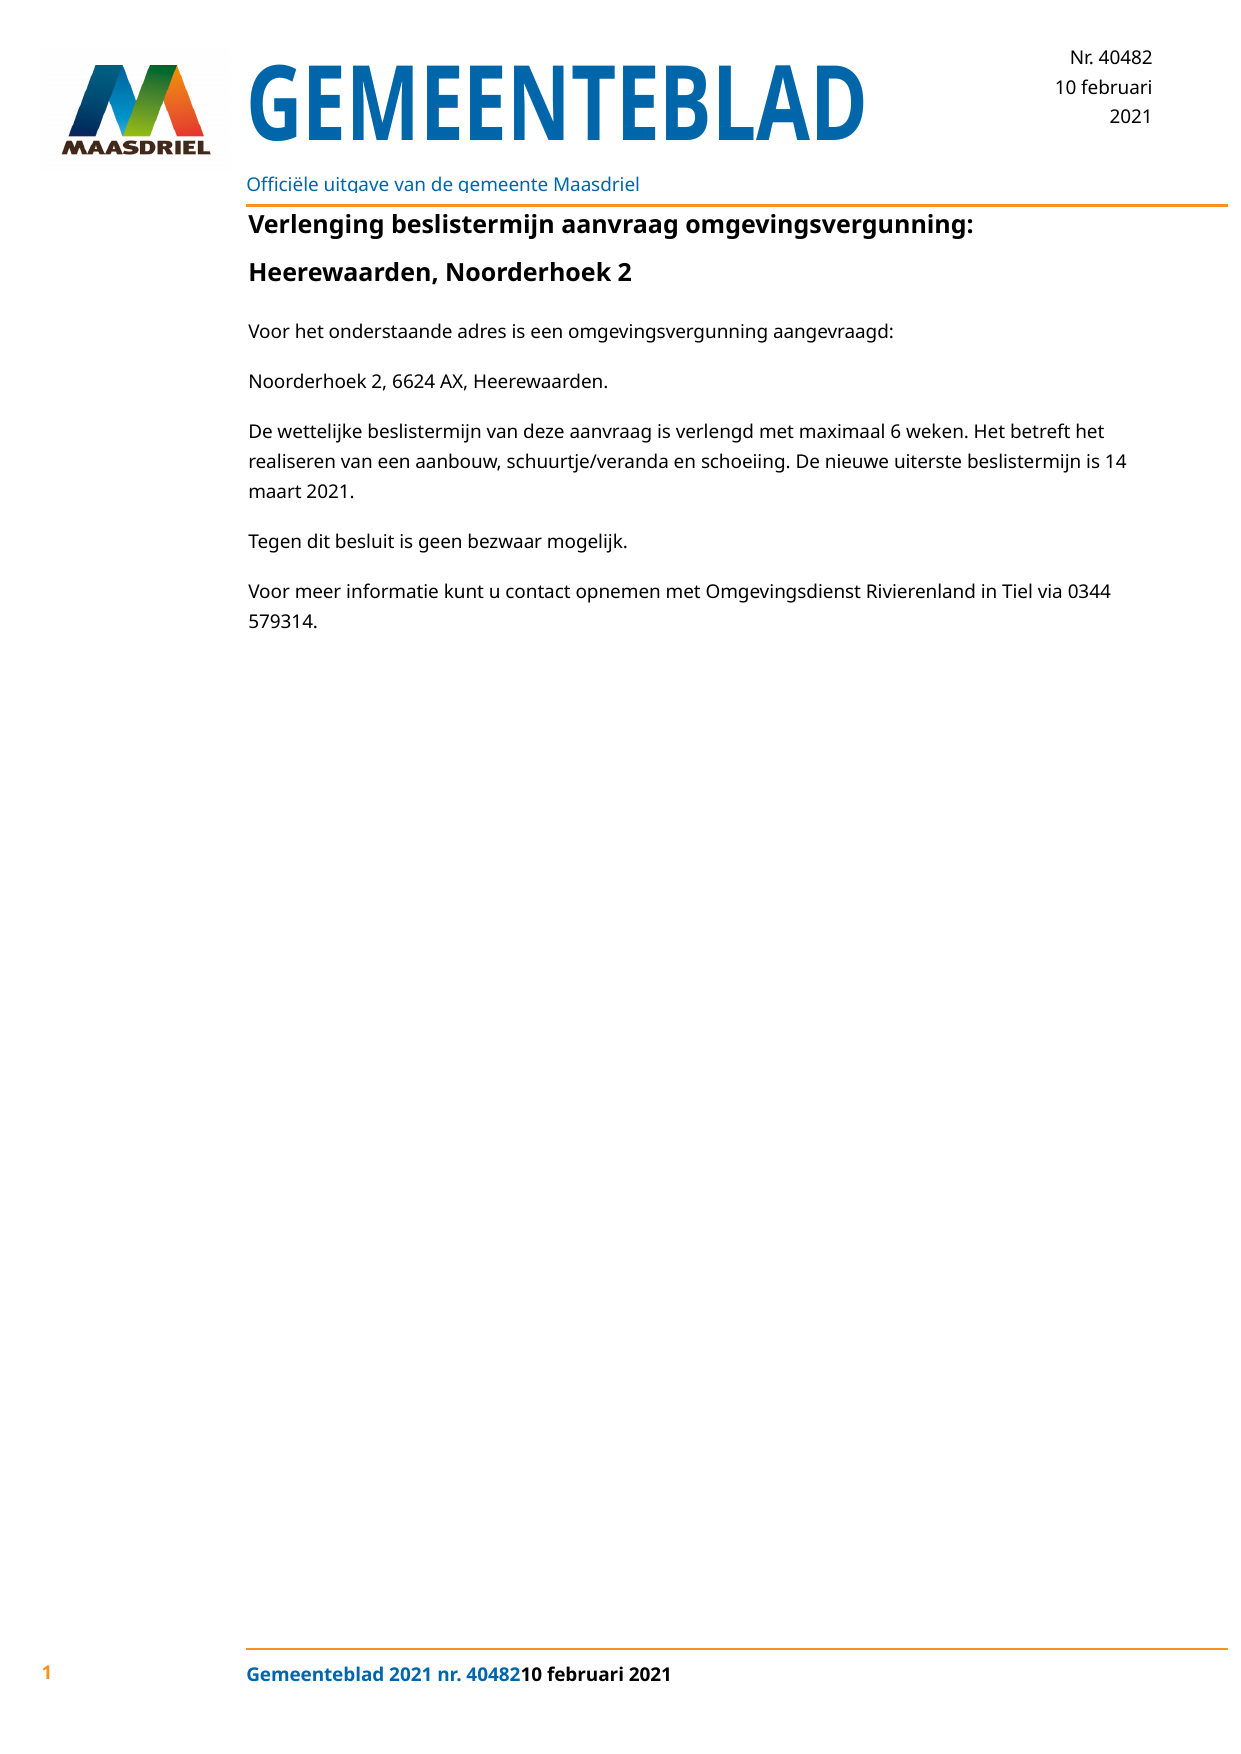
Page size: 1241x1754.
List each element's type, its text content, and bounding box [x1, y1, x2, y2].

text Voor het onderstaande adres is een omgevingsvergunning aangevraagd: [248, 318, 1152, 344]
text Tegen dit besluit is geen bezwaar mogelijk. [248, 528, 1152, 554]
text De wettelijke beslistermijn van deze aanvraag is verlengd met maximaal 6 weken. Het betreft het realiseren van een aanbouw, schuurtje/veranda en schoeiing. De nieuwe uiterste beslistermijn is 14 maart 2021. [248, 419, 1152, 504]
text Verlenging beslistermijn aanvraag omgevingsvergunning: Heerewaarden, Noorderhoek 2 [248, 207, 1152, 288]
text Noorderhoek 2, 6624 AX, Heerewaarden. [248, 368, 1152, 394]
text Voor meer informatie kunt u contact opnemen met Omgevingsdienst Rivierenland in Tiel via 0344 579314. [248, 579, 1152, 634]
picture [41, 47, 231, 172]
